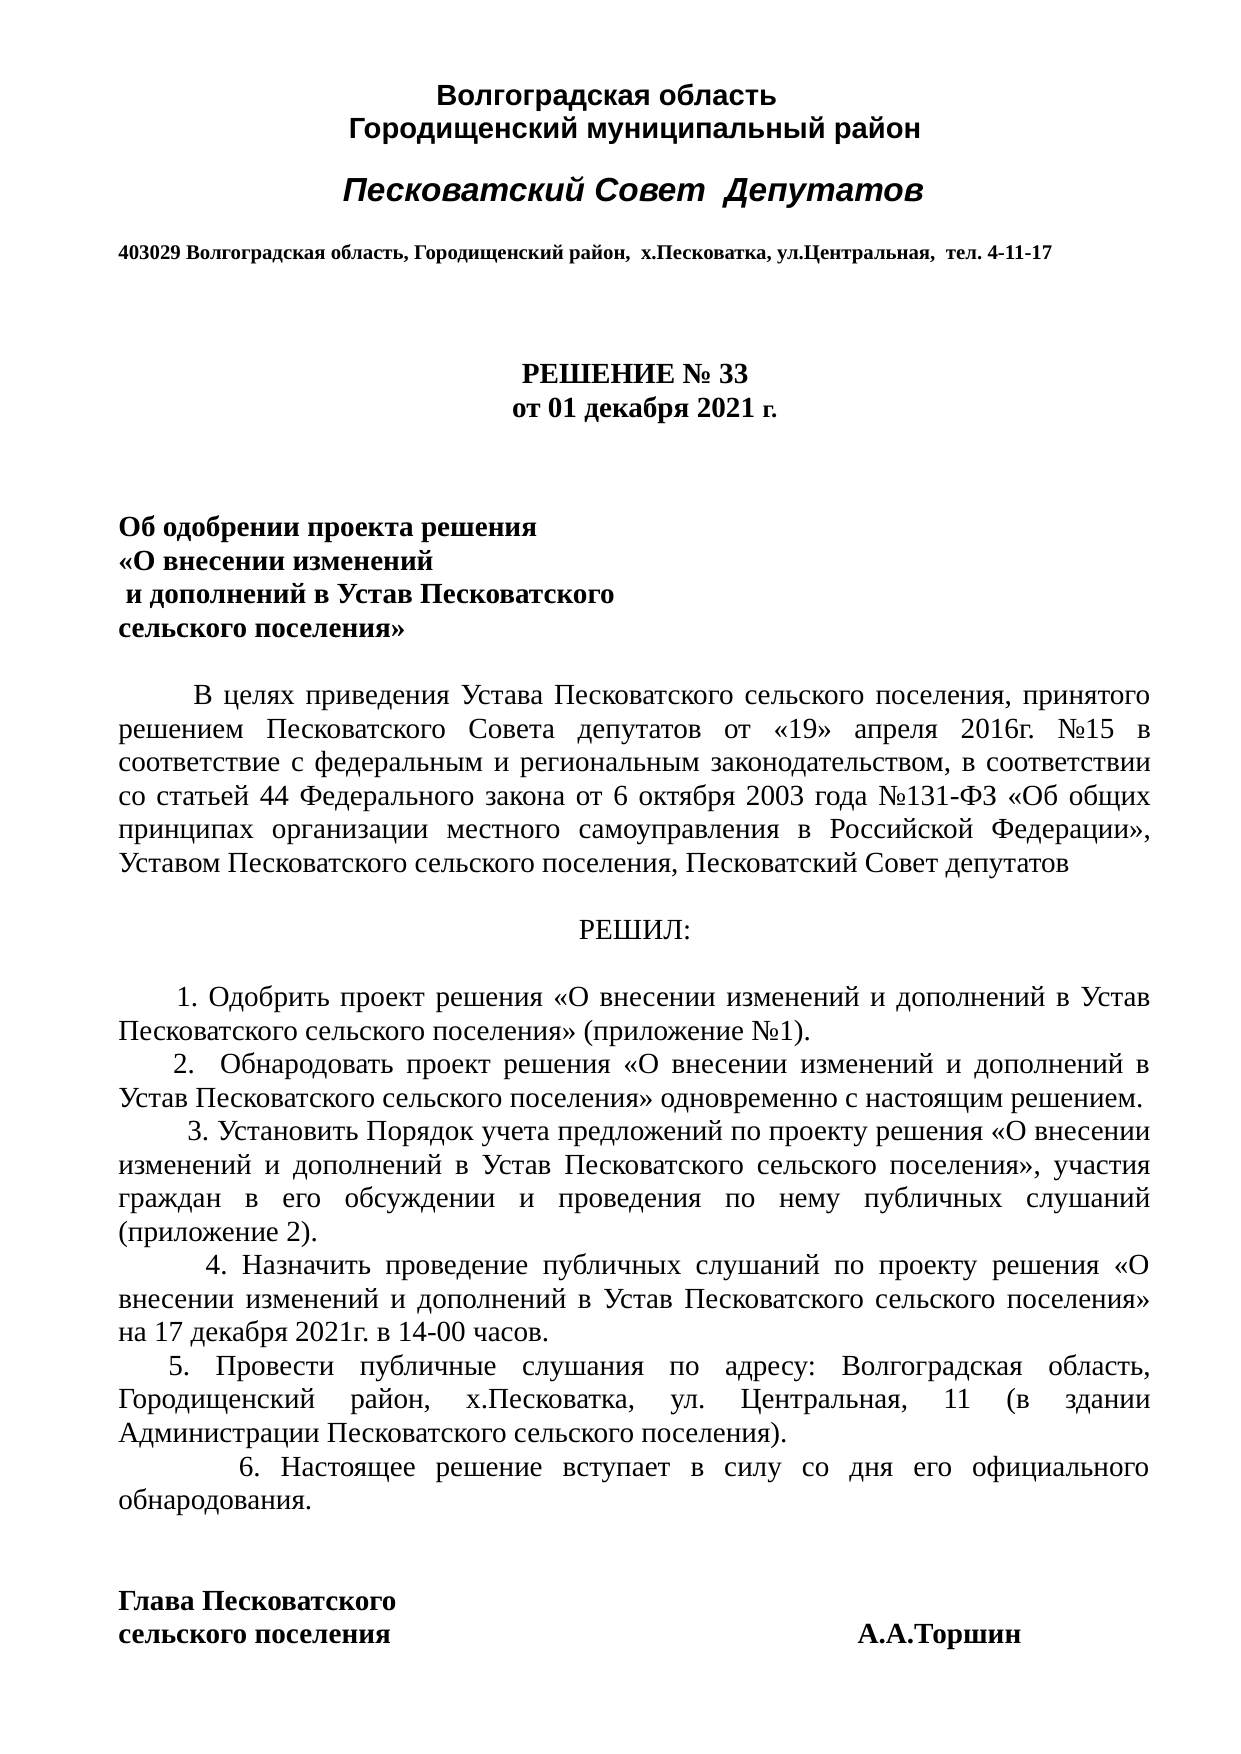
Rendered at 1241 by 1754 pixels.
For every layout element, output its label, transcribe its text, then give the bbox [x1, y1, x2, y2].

text 2. Обнародовать проект решения «О внесении изменений и дополнений в Устав Песковатского сельского поселения» одновременно с настоящим решением. [118, 1046, 1152, 1113]
text и дополнений в Устав Песковатского [118, 577, 1152, 610]
text 3. Установить Порядок учета предложений по проекту решения «О внесении изменений и дополнений в Устав Песковатского сельского поселения», участия граждан в его обсуждении и проведения по нему публичных слушаний (приложение 2). [118, 1113, 1152, 1247]
text 1. Одобрить проект решения «О внесении изменений и дополнений в Устав Песковатского сельского поселения» (приложение №1). [118, 979, 1152, 1046]
text РЕШИЛ: [118, 912, 1152, 946]
text РЕШЕНИЕ № 33 [118, 356, 1152, 390]
text 5. Провести публичные слушания по адресу: Волгоградская область, Городищенский район, х.Песковатка, ул. Центральная, 11 (в здании Администрации Песковатского сельского поселения). [118, 1348, 1152, 1449]
text сельского поселения» [118, 610, 1152, 644]
text 6. Настоящее решение вступает в силу со дня его официального обнародования. [118, 1449, 1152, 1516]
text от 01 декабря 2021 г. [118, 390, 1152, 423]
text 4. Назначить проведение публичных слушаний по проекту решения «О внесении изменений и дополнений в Устав Песковатского сельского поселения» на 17 декабря 2021г. в 14-00 часов. [118, 1247, 1152, 1348]
text Глава Песковатского [118, 1583, 1152, 1616]
text Городищенский муниципальный район [118, 111, 1152, 145]
text Об одобрении проекта решения [118, 509, 1152, 543]
text В целях приведения Устава Песковатского сельского поселения, принятого решением Песковатского Совета депутатов от «19» апреля 2016г. №15 в соответствие с федеральным и региональным законодательством, в соответствии со статьей 44 Федерального закона от 6 октября 2003 года №131-ФЗ «Об общих принципах организации местного самоуправления в Российской Федерации», Уставом Песковатского сельского поселения, Песковатский Совет депутатов [118, 677, 1152, 878]
subtitle Волгоградская область [62, 78, 1152, 111]
subtitle Песковатский Совет Депутатов [118, 170, 1152, 208]
text «О внесении изменений [118, 543, 1152, 577]
subtitle 403029 Волгоградская область, Городищенский район, х.Песковатка, ул.Центральная, тел. 4-11-17 [118, 240, 1152, 264]
text сельского поселения А.А.Торшин [118, 1616, 1152, 1650]
